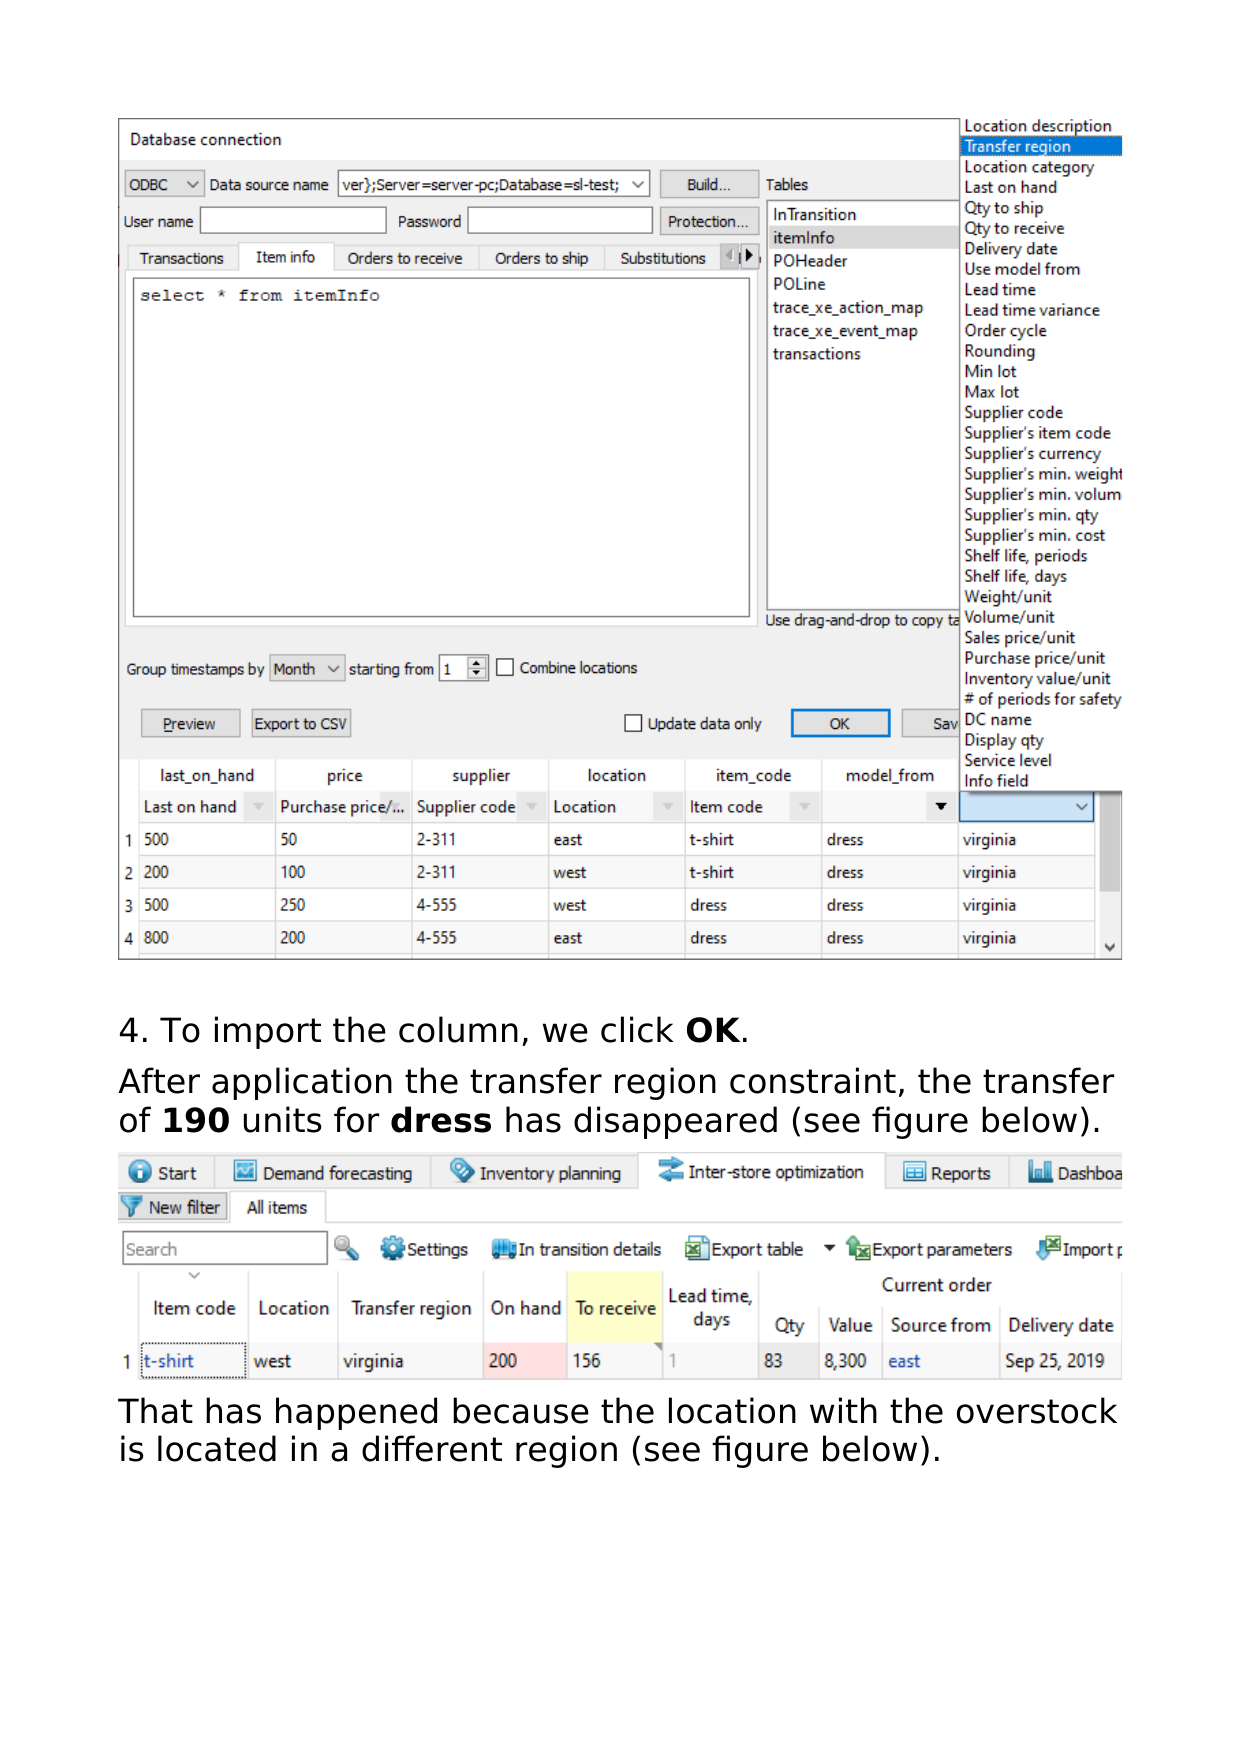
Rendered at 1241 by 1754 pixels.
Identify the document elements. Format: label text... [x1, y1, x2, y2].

text That has happened because the location with the overstock is located in a different region (see figure below). [118, 1392, 1122, 1470]
text 4. To import the column, we click OK. [118, 1011, 1122, 1050]
text After application the transfer region constraint, the transfer of 190 units for dress has disappeared (see figure below). [118, 1062, 1122, 1140]
picture [118, 118, 1123, 960]
picture [118, 1152, 1123, 1380]
